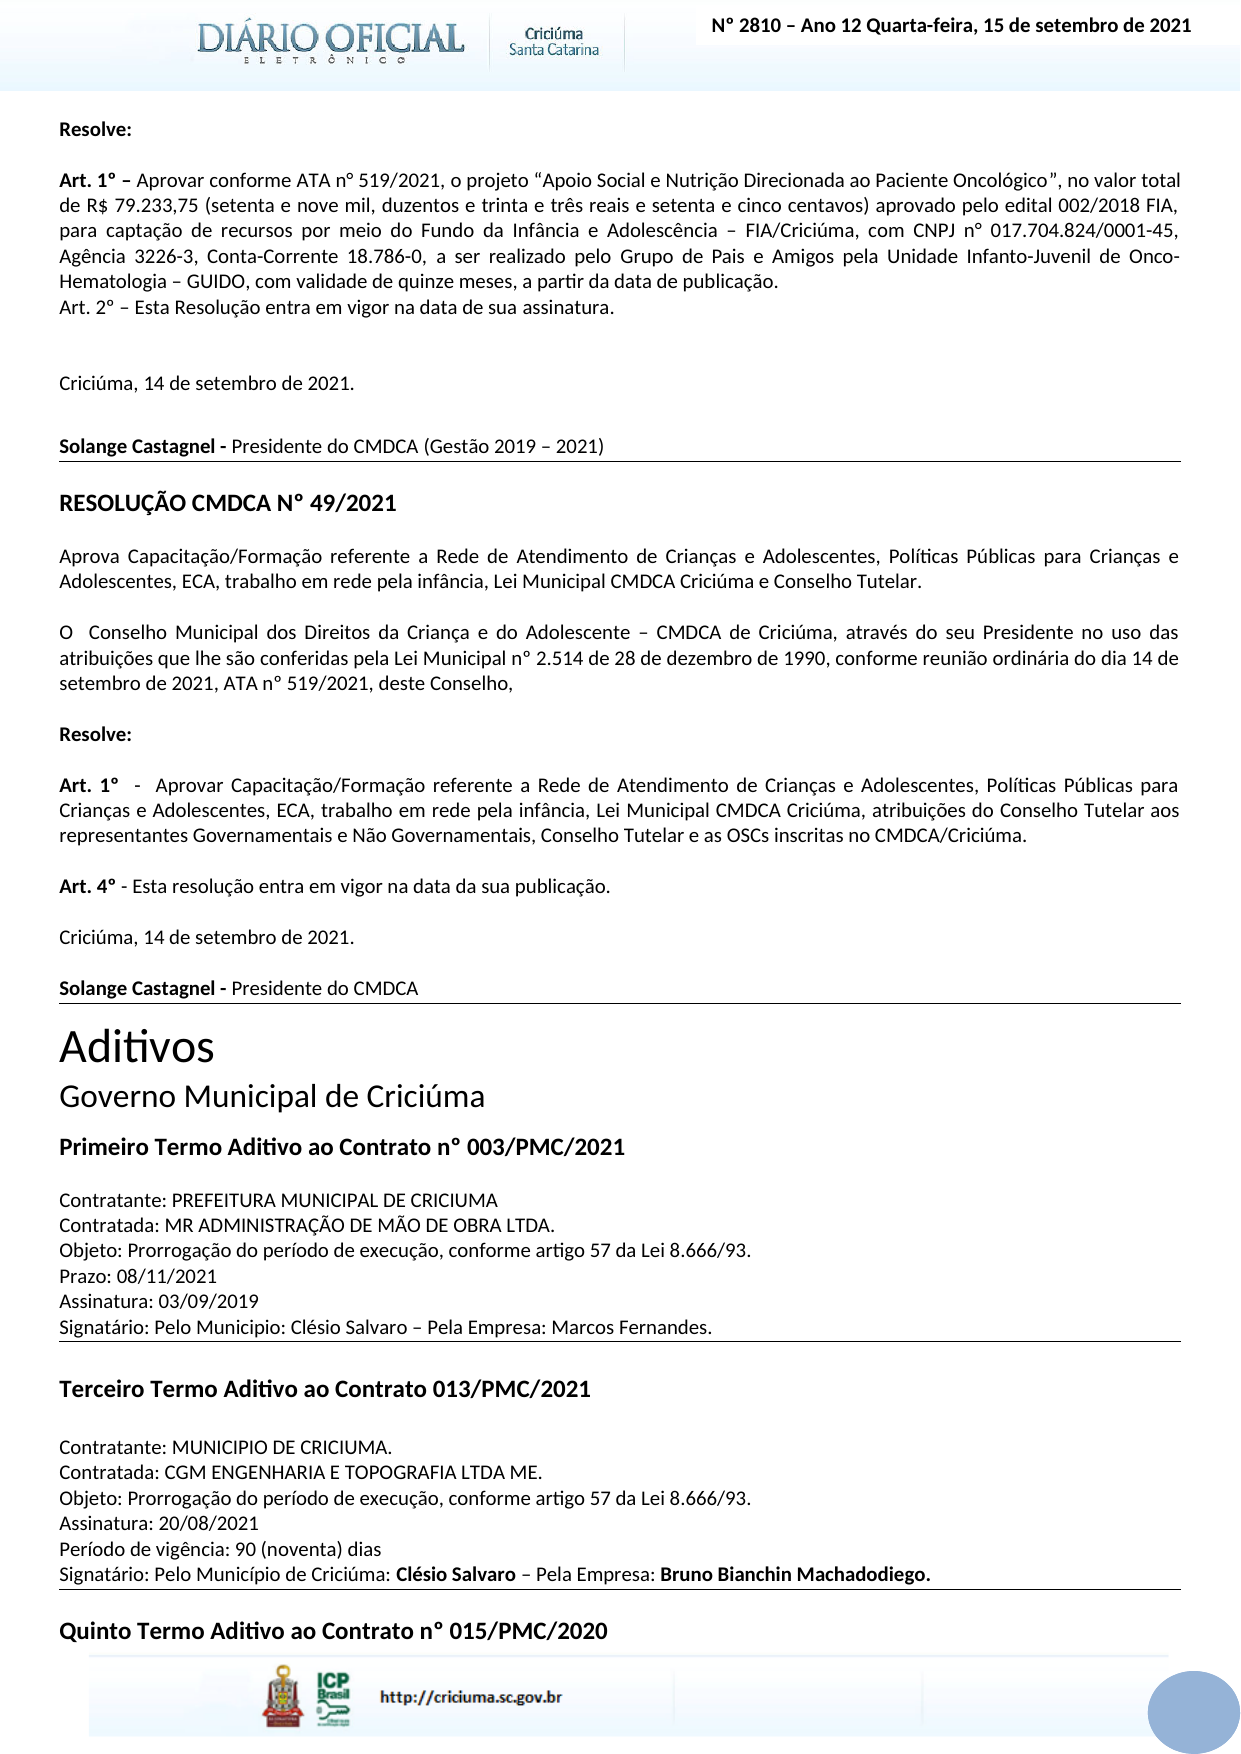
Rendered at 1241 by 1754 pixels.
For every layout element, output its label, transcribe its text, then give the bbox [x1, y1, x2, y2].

text Art. 4º - Esta resolução entra em vigor na data da sua publicação. [59, 873, 1181, 899]
text Contratante: MUNICIPIO DE CRICIUMA. [59, 1434, 1181, 1459]
text Assinatura: 03/09/2019 [59, 1288, 1181, 1314]
text Quinto Termo Aditivo ao Contrato nº 015/PMC/2020 [59, 1615, 1181, 1646]
text Criciúma, 14 de setembro de 2021. [59, 924, 1181, 950]
text Solange Castagnel - Presidente do CMDCA (Gestão 2019 – 2021) [59, 433, 1181, 461]
text Assinatura: 20/08/2021 [59, 1510, 1181, 1536]
text Resolve: [59, 721, 1181, 746]
text Solange Castagnel - Presidente do CMDCA [59, 975, 1181, 1003]
text O Conselho Municipal dos Direitos da Criança e do Adolescente – CMDCA de Criciúma, através do seu Presidente no uso das atribuições que lhe são conferidas pela Lei Municipal nº 2.514 de 28 de dezembro de 1990, conforme reunião ordinária do dia 14 de setembro de 2021, ATA nº 519/2021, deste Conselho, [59, 619, 1181, 696]
list Art. 2º – Esta Resolução entra em vigor na data de sua assinatura. [59, 294, 1181, 319]
text Objeto: Prorrogação do período de execução, conforme artigo 57 da Lei 8.666/93. [59, 1238, 1181, 1263]
text Signatário: Pelo Municipio: Clésio Salvaro – Pela Empresa: Marcos Fernandes. [59, 1314, 1181, 1341]
text Prazo: 08/11/2021 [59, 1263, 1181, 1288]
text Contratada: CGM ENGENHARIA E TOPOGRAFIA LTDA ME. [59, 1459, 1181, 1485]
text Contratada: MR ADMINISTRAÇÃO DE MÃO DE OBRA LTDA. [59, 1212, 1181, 1238]
text Primeiro Termo Aditivo ao Contrato nº 003/PMC/2021 [59, 1131, 1181, 1161]
text Resolve: [59, 116, 1181, 141]
text Objeto: Prorrogação do período de execução, conforme artigo 57 da Lei 8.666/93. [59, 1485, 1181, 1510]
text Aprova Capacitação/Formação referente a Rede de Atendimento de Crianças e Adolescentes, Políticas Públicas para Crianças e Adolescentes, ECA, trabalho em rede pela infância, Lei Municipal CMDCA Criciúma e Conselho Tutelar. [59, 543, 1181, 594]
text Art. 1º - Aprovar Capacitação/Formação referente a Rede de Atendimento de Crianças e Adolescentes, Políticas Públicas para Crianças e Adolescentes, ECA, trabalho em rede pela infância, Lei Municipal CMDCA Criciúma, atribuições do Conselho Tutelar aos representantes Governamentais e Não Governamentais, Conselho Tutelar e as OSCs inscritas no CMDCA/Criciúma. [59, 772, 1181, 848]
list Criciúma, 14 de setembro de 2021. [59, 370, 1181, 395]
text Terceiro Termo Aditivo ao Contrato 013/PMC/2021 [59, 1373, 1181, 1403]
text Aditivos [59, 1016, 1181, 1075]
text Período de vigência: 90 (noventa) dias [59, 1536, 1181, 1561]
text RESOLUÇÃO CMDCA Nº 49/2021 [59, 487, 1181, 518]
text Contratante: PREFEITURA MUNICIPAL DE CRICIUMA [59, 1187, 1181, 1212]
text Governo Municipal de Criciúma [59, 1075, 1181, 1116]
text Signatário: Pelo Município de Criciúma: Clésio Salvaro – Pela Empresa: Bruno Bianchin Machadodiego. [59, 1561, 1181, 1589]
text Art. 1º – Aprovar conforme ATA n° 519/2021, o projeto “Apoio Social e Nutrição Direcionada ao Paciente Oncológico”, no valor total de R$ 79.233,75 (setenta e nove mil, duzentos e trinta e três reais e setenta e cinco centavos) aprovado pelo edital 002/2018 FIA, para captação de recursos por meio do Fundo da Infância e Adolescência – FIA/Criciúma, com CNPJ n° 017.704.824/0001-45, Agência 3226-3, Conta-Corrente 18.786-0, a ser realizado pelo Grupo de Pais e Amigos pela Unidade Infanto-Juvenil de Onco-Hematologia – GUIDO, com validade de quinze meses, a partir da data de publicação. [59, 167, 1181, 294]
